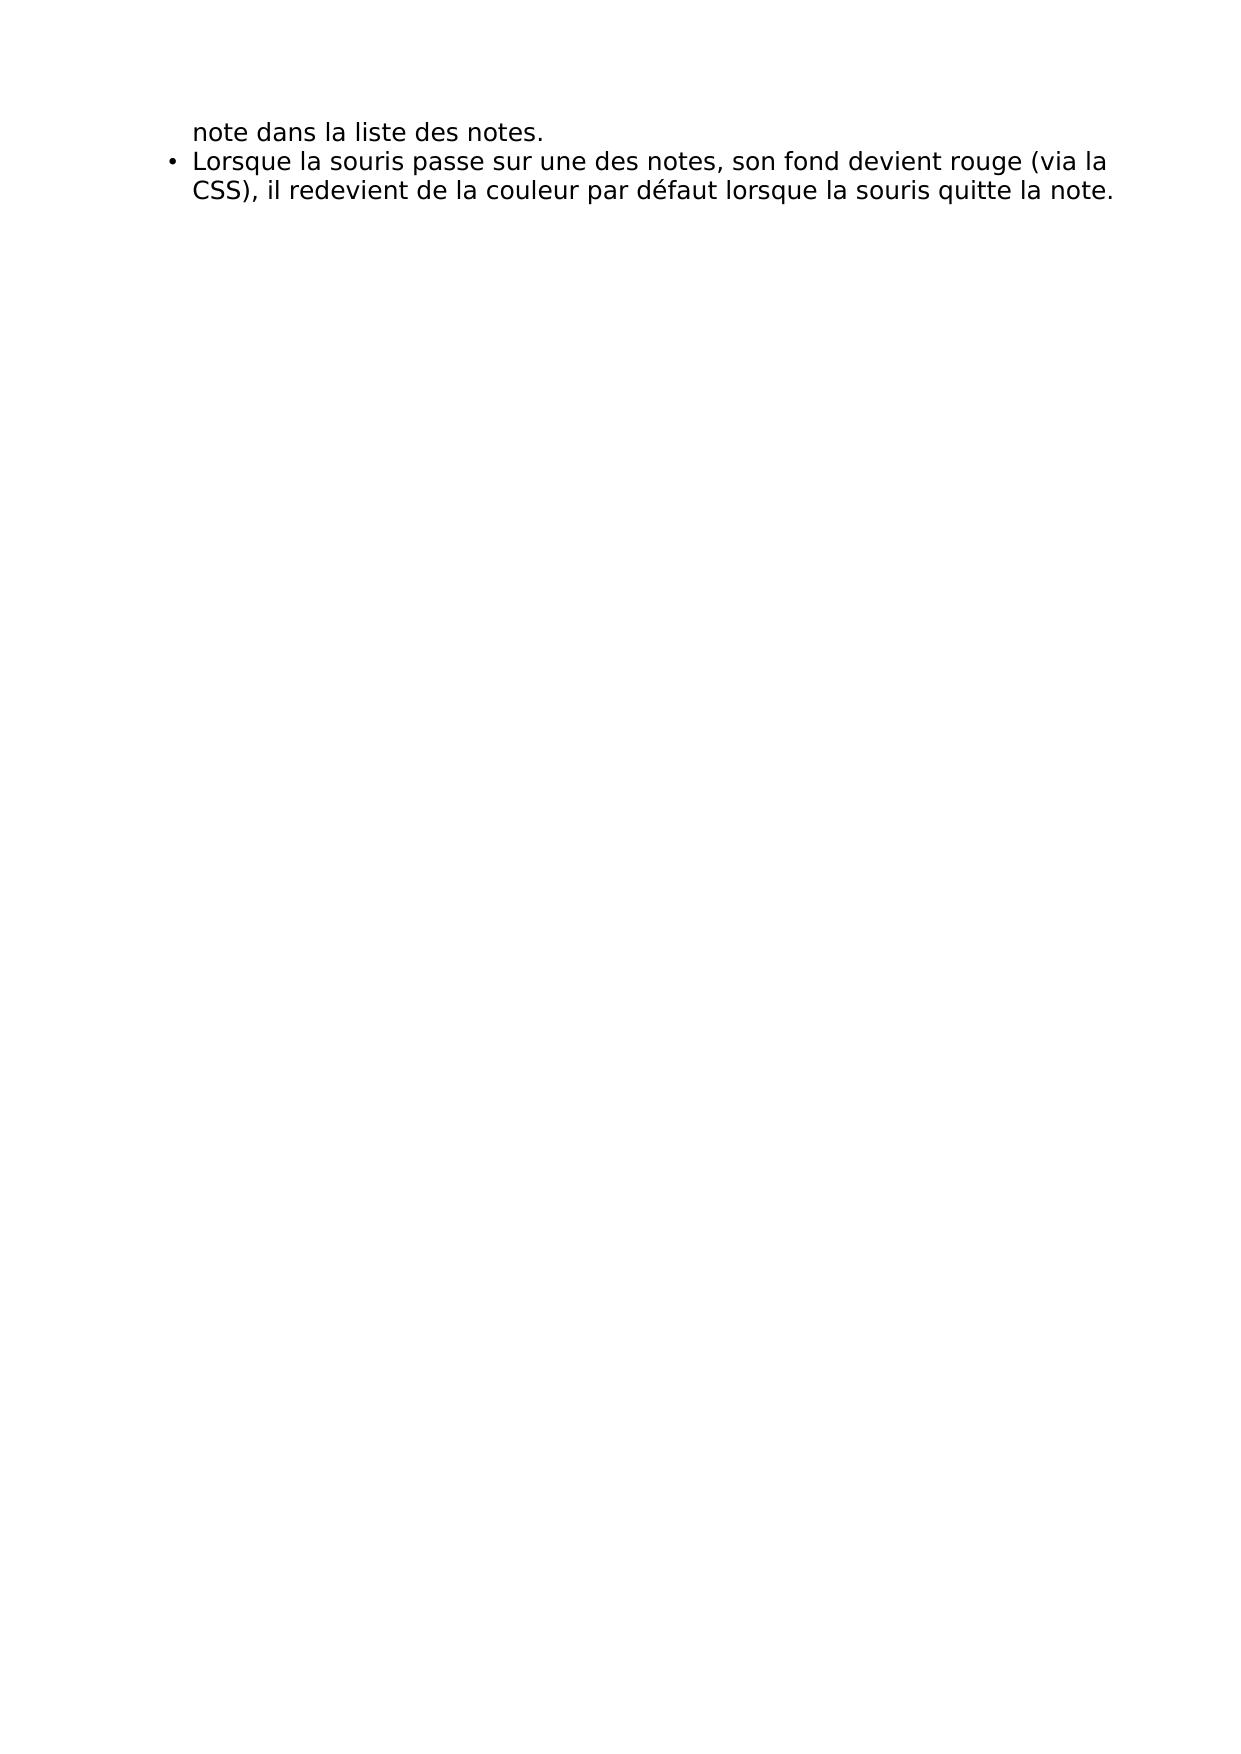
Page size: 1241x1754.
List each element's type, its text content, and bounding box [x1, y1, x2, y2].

list note dans la liste des notes. [177, 118, 1122, 147]
list Lorsque la souris passe sur une des notes, son fond devient rouge (via la CSS), il redevient de la couleur par défaut lorsque la souris quitte la note. [177, 147, 1122, 206]
